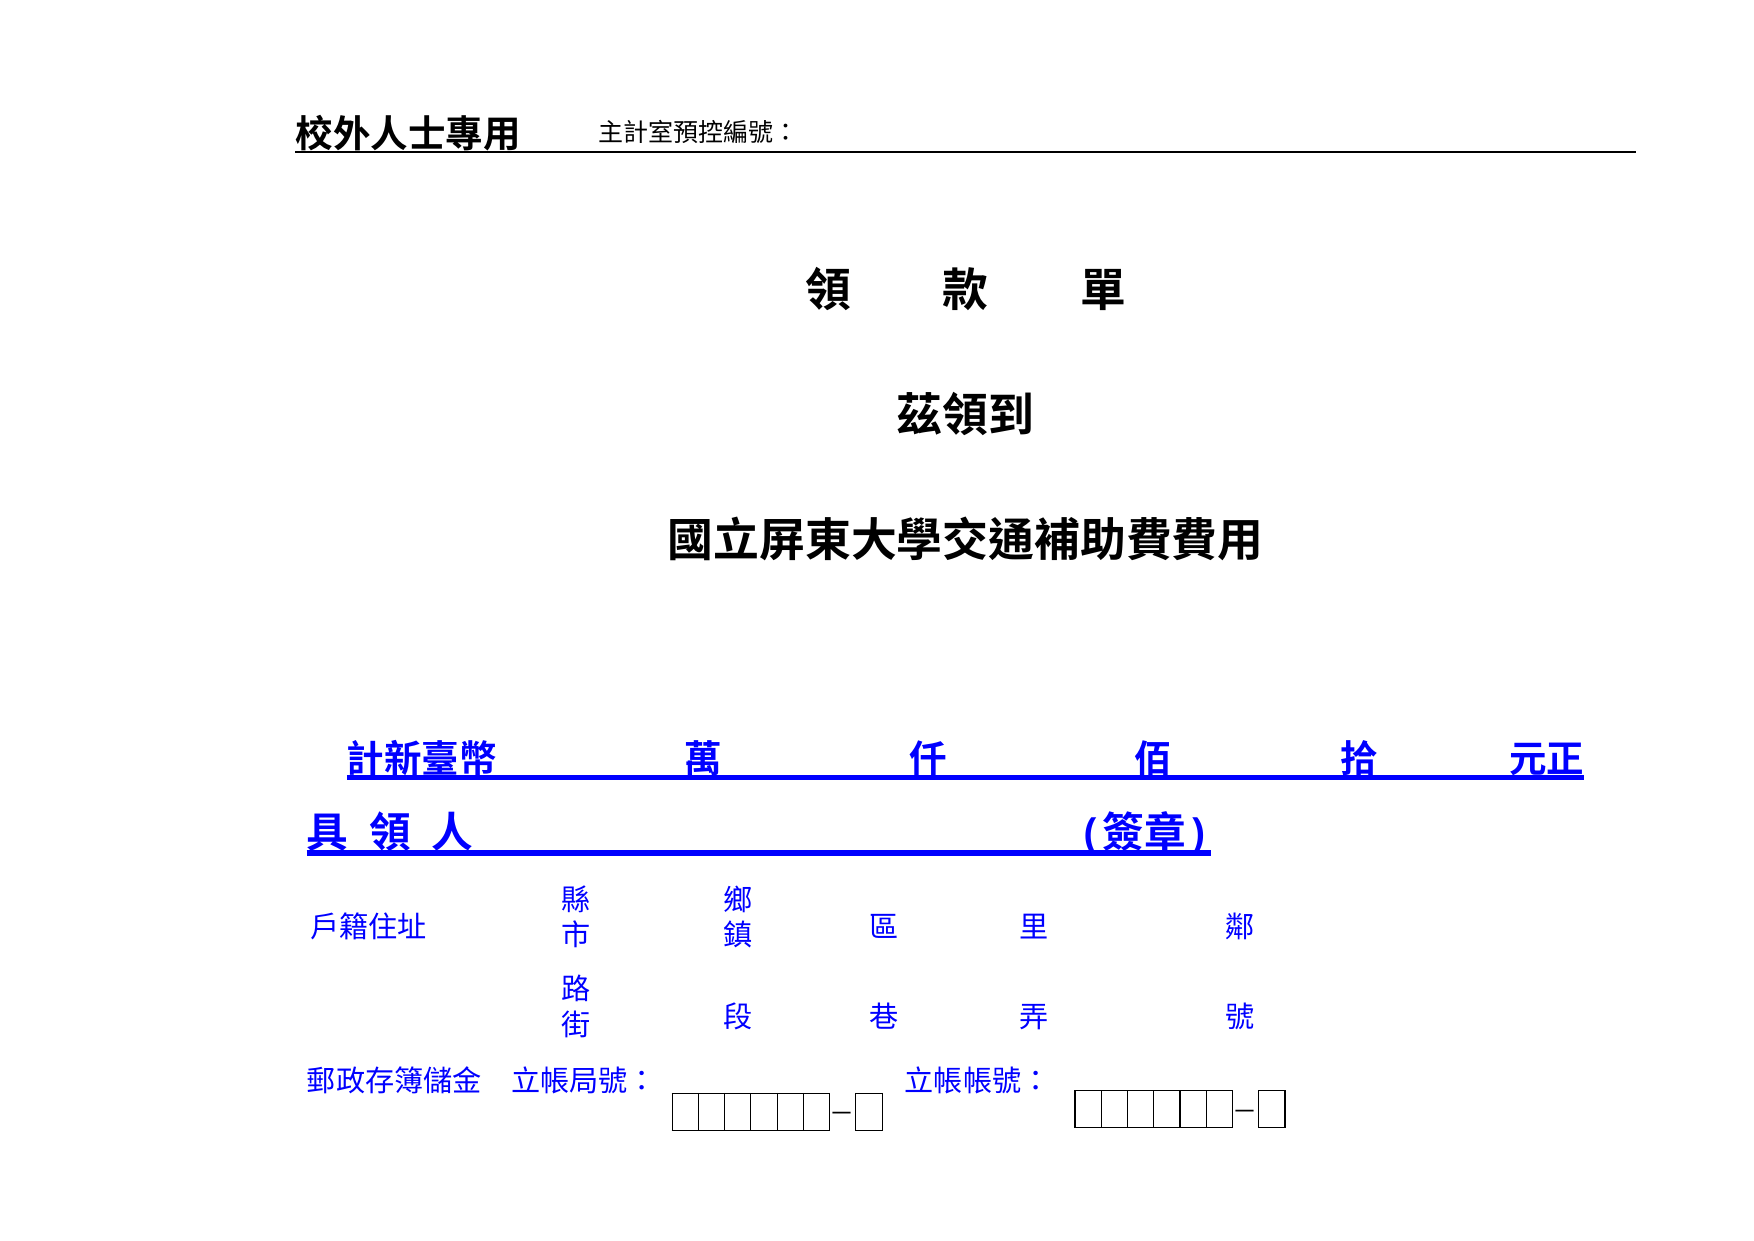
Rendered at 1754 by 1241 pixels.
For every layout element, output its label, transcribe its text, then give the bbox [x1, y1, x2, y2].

table_header [1154, 1091, 1179, 1127]
table_header [1102, 1091, 1127, 1127]
table_cell [1057, 1083, 1294, 1134]
table_header [1181, 1091, 1206, 1127]
table_header [1259, 1091, 1284, 1127]
table_cell 國立屏東大學交通補助費費用 [295, 464, 1636, 651]
table_header [699, 1094, 724, 1130]
table_cell [654, 1085, 892, 1137]
table_header [856, 1094, 882, 1130]
table_cell 戶籍住址 [295, 882, 438, 971]
table_cell 號 [1169, 971, 1636, 1063]
table_cell [1057, 882, 1169, 971]
table_header [751, 1094, 777, 1130]
table_header － [1233, 1090, 1258, 1127]
table_cell [438, 882, 550, 971]
table_cell 路 街 [550, 971, 607, 1063]
table_header [1128, 1091, 1153, 1127]
table_cell [907, 971, 1019, 1063]
table_cell 縣 市 [550, 882, 607, 971]
table_cell 具 領 人 (簽章) [295, 776, 1636, 882]
table_header － [830, 1093, 855, 1130]
table_cell [295, 971, 438, 1063]
table_cell [607, 971, 719, 1063]
table_header [1076, 1091, 1101, 1127]
table_cell 段 [719, 971, 757, 1063]
table_cell 鄰 [1169, 882, 1636, 971]
table_cell 茲領到 [295, 339, 1636, 464]
text 校外人士專用 主計室預控編號： [295, 89, 1604, 151]
table_cell 計新臺幣 萬 仟 佰 拾 元正 [295, 651, 1636, 776]
table_header [673, 1094, 698, 1130]
table_cell [757, 971, 869, 1063]
table_cell 郵政存簿儲金 立帳局號： 立帳帳號： [295, 1063, 1636, 1134]
table_header [778, 1094, 803, 1130]
table_cell 鄉 鎮 [719, 882, 757, 971]
table_cell [907, 882, 1019, 971]
table_cell [1057, 971, 1169, 1063]
table_header [725, 1094, 750, 1130]
table_cell 巷 [869, 971, 907, 1063]
table_cell 里 [1019, 882, 1057, 971]
table_header [804, 1094, 829, 1130]
table_cell 區 [869, 882, 907, 971]
table_header [1207, 1091, 1232, 1127]
table_cell [438, 971, 550, 1063]
table_cell 弄 [1019, 971, 1057, 1063]
table_cell [607, 882, 719, 971]
table_cell [757, 882, 869, 971]
table_header 領 款 單 [295, 153, 1636, 339]
